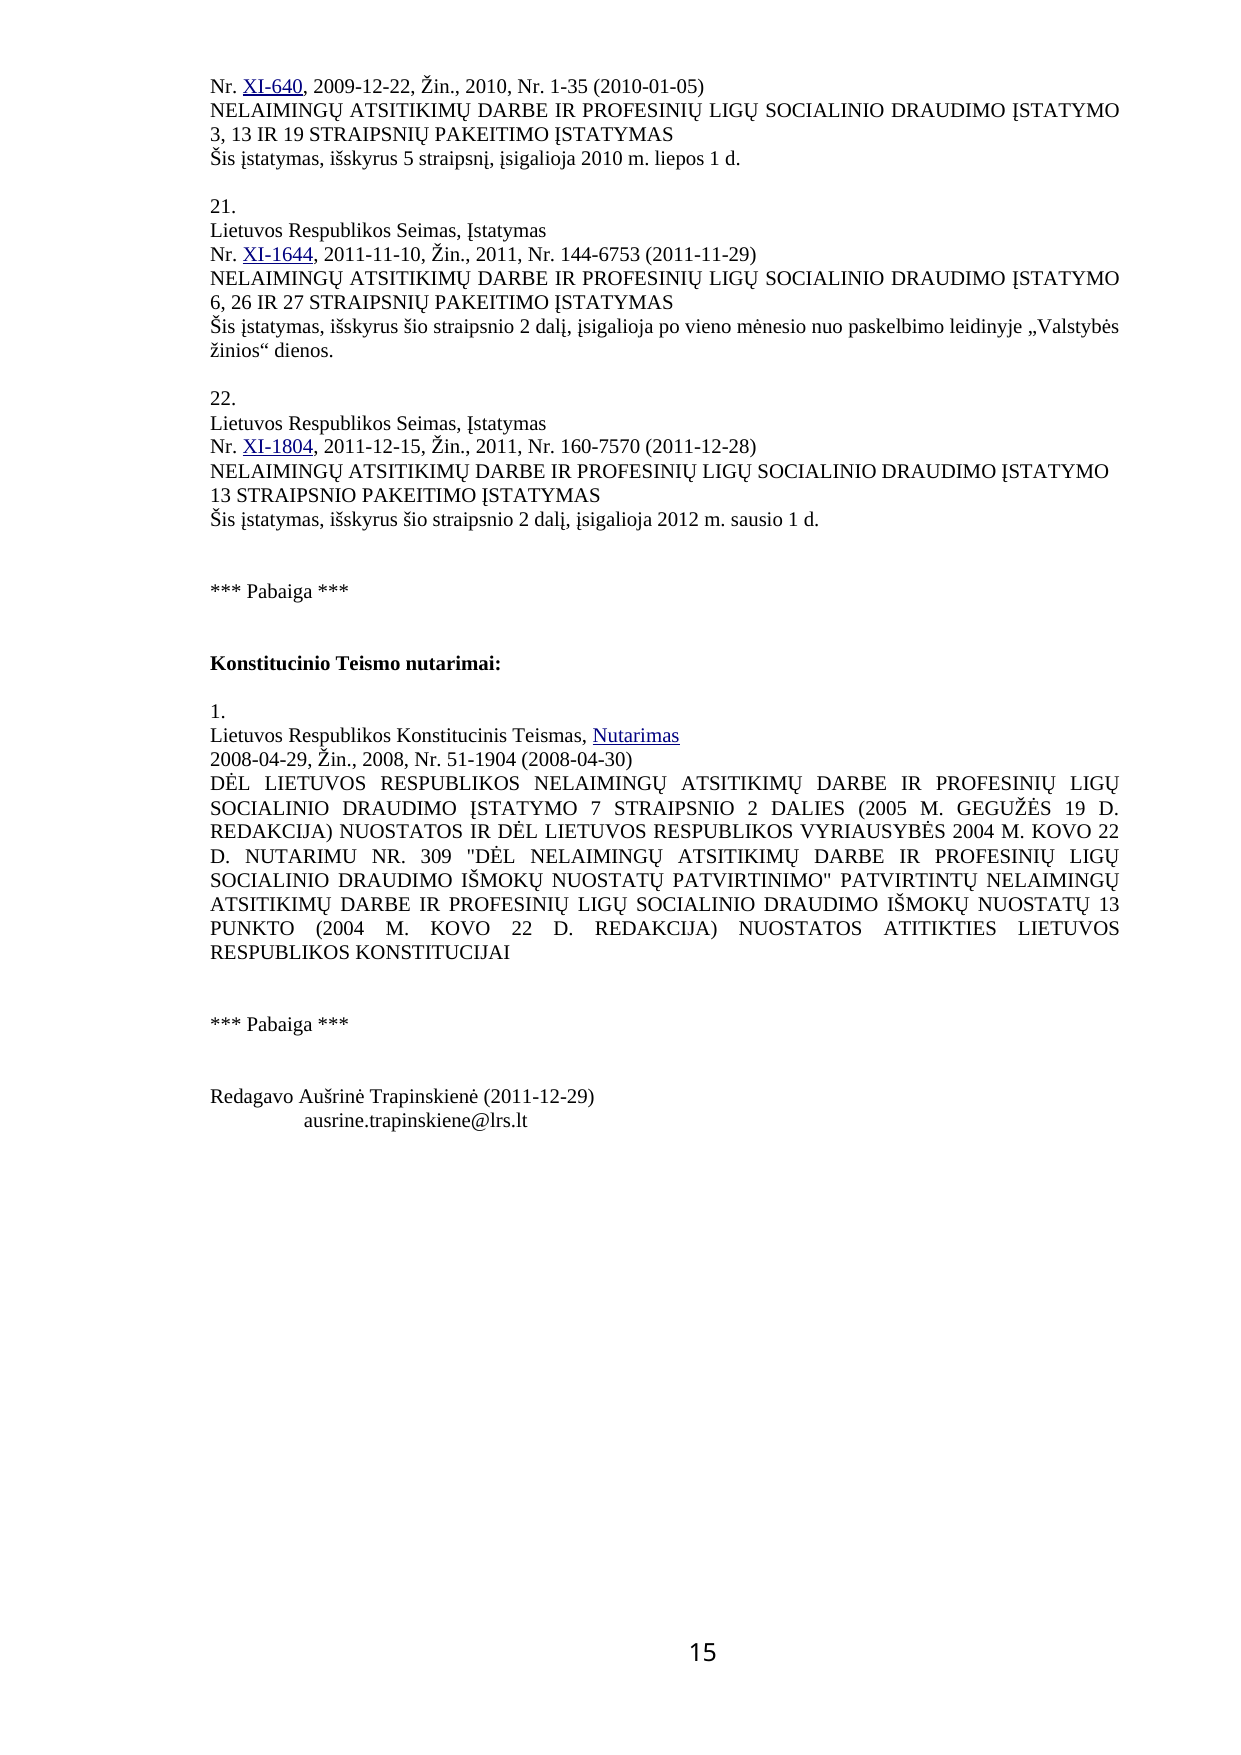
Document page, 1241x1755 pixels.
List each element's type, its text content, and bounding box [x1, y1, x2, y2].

text 1. [210, 699, 1120, 723]
text Nr. XI-1804, 2011-12-15, Žin., 2011, Nr. 160-7570 (2011-12-28) [210, 434, 1120, 458]
text 2008-04-29, Žin., 2008, Nr. 51-1904 (2008-04-30) [210, 747, 1120, 771]
text Šis įstatymas, išskyrus šio straipsnio 2 dalį, įsigalioja 2012 m. sausio 1 d. [210, 507, 1120, 531]
text Šis įstatymas, išskyrus 5 straipsnį, įsigalioja 2010 m. liepos 1 d. [210, 146, 1120, 170]
text Konstitucinio Teismo nutarimai: [210, 651, 1120, 675]
text NELAIMINGŲ ATSITIKIMŲ DARBE IR PROFESINIŲ LIGŲ SOCIALINIO DRAUDIMO ĮSTATYMO 3, 13 IR 19 STRAIPSNIŲ PAKEITIMO ĮSTATYMAS [210, 98, 1120, 146]
text NELAIMINGŲ ATSITIKIMŲ DARBE IR PROFESINIŲ LIGŲ SOCIALINIO DRAUDIMO ĮSTATYMO 6, 26 IR 27 STRAIPSNIŲ PAKEITIMO ĮSTATYMAS [210, 266, 1120, 314]
text Lietuvos Respublikos Seimas, Įstatymas [210, 218, 1120, 242]
text NELAIMINGŲ ATSITIKIMŲ DARBE IR PROFESINIŲ LIGŲ SOCIALINIO DRAUDIMO ĮSTATYMO 13 STRAIPSNIO PAKEITIMO ĮSTATYMAS [210, 458, 1120, 507]
text *** Pabaiga *** [210, 1012, 1120, 1036]
text DĖL LIETUVOS RESPUBLIKOS NELAIMINGŲ ATSITIKIMŲ DARBE IR PROFESINIŲ LIGŲ SOCIALINIO DRAUDIMO ĮSTATYMO 7 STRAIPSNIO 2 DALIES (2005 M. GEGUŽĖS 19 D. REDAKCIJA) NUOSTATOS IR DĖL LIETUVOS RESPUBLIKOS VYRIAUSYBĖS 2004 M. KOVO 22 D. NUTARIMU NR. 309 "DĖL NELAIMINGŲ ATSITIKIMŲ DARBE IR PROFESINIŲ LIGŲ SOCIALINIO DRAUDIMO IŠMOKŲ NUOSTATŲ PATVIRTINIMO" PATVIRTINTŲ NELAIMINGŲ ATSITIKIMŲ DARBE IR PROFESINIŲ LIGŲ SOCIALINIO DRAUDIMO IŠMOKŲ NUOSTATŲ 13 PUNKTO (2004 M. KOVO 22 D. REDAKCIJA) NUOSTATOS ATITIKTIES LIETUVOS RESPUBLIKOS KONSTITUCIJAI [210, 771, 1120, 964]
text Šis įstatymas, išskyrus šio straipsnio 2 dalį, įsigalioja po vieno mėnesio nuo paskelbimo leidinyje „Valstybės žinios“ dienos. [210, 314, 1120, 362]
text Lietuvos Respublikos Konstitucinis Teismas, Nutarimas [210, 723, 1120, 747]
text Redagavo Aušrinė Trapinskienė (2011-12-29) [210, 1084, 1120, 1108]
text 21. [210, 194, 1120, 218]
text Lietuvos Respublikos Seimas, Įstatymas [210, 410, 1120, 434]
text 22. [210, 386, 1120, 410]
text Nr. XI-640, 2009-12-22, Žin., 2010, Nr. 1-35 (2010-01-05) [210, 73, 1120, 98]
text *** Pabaiga *** [210, 579, 1120, 603]
text Nr. XI-1644, 2011-11-10, Žin., 2011, Nr. 144-6753 (2011-11-29) [210, 242, 1120, 266]
text ausrine.trapinskiene@lrs.lt [210, 1108, 1120, 1132]
